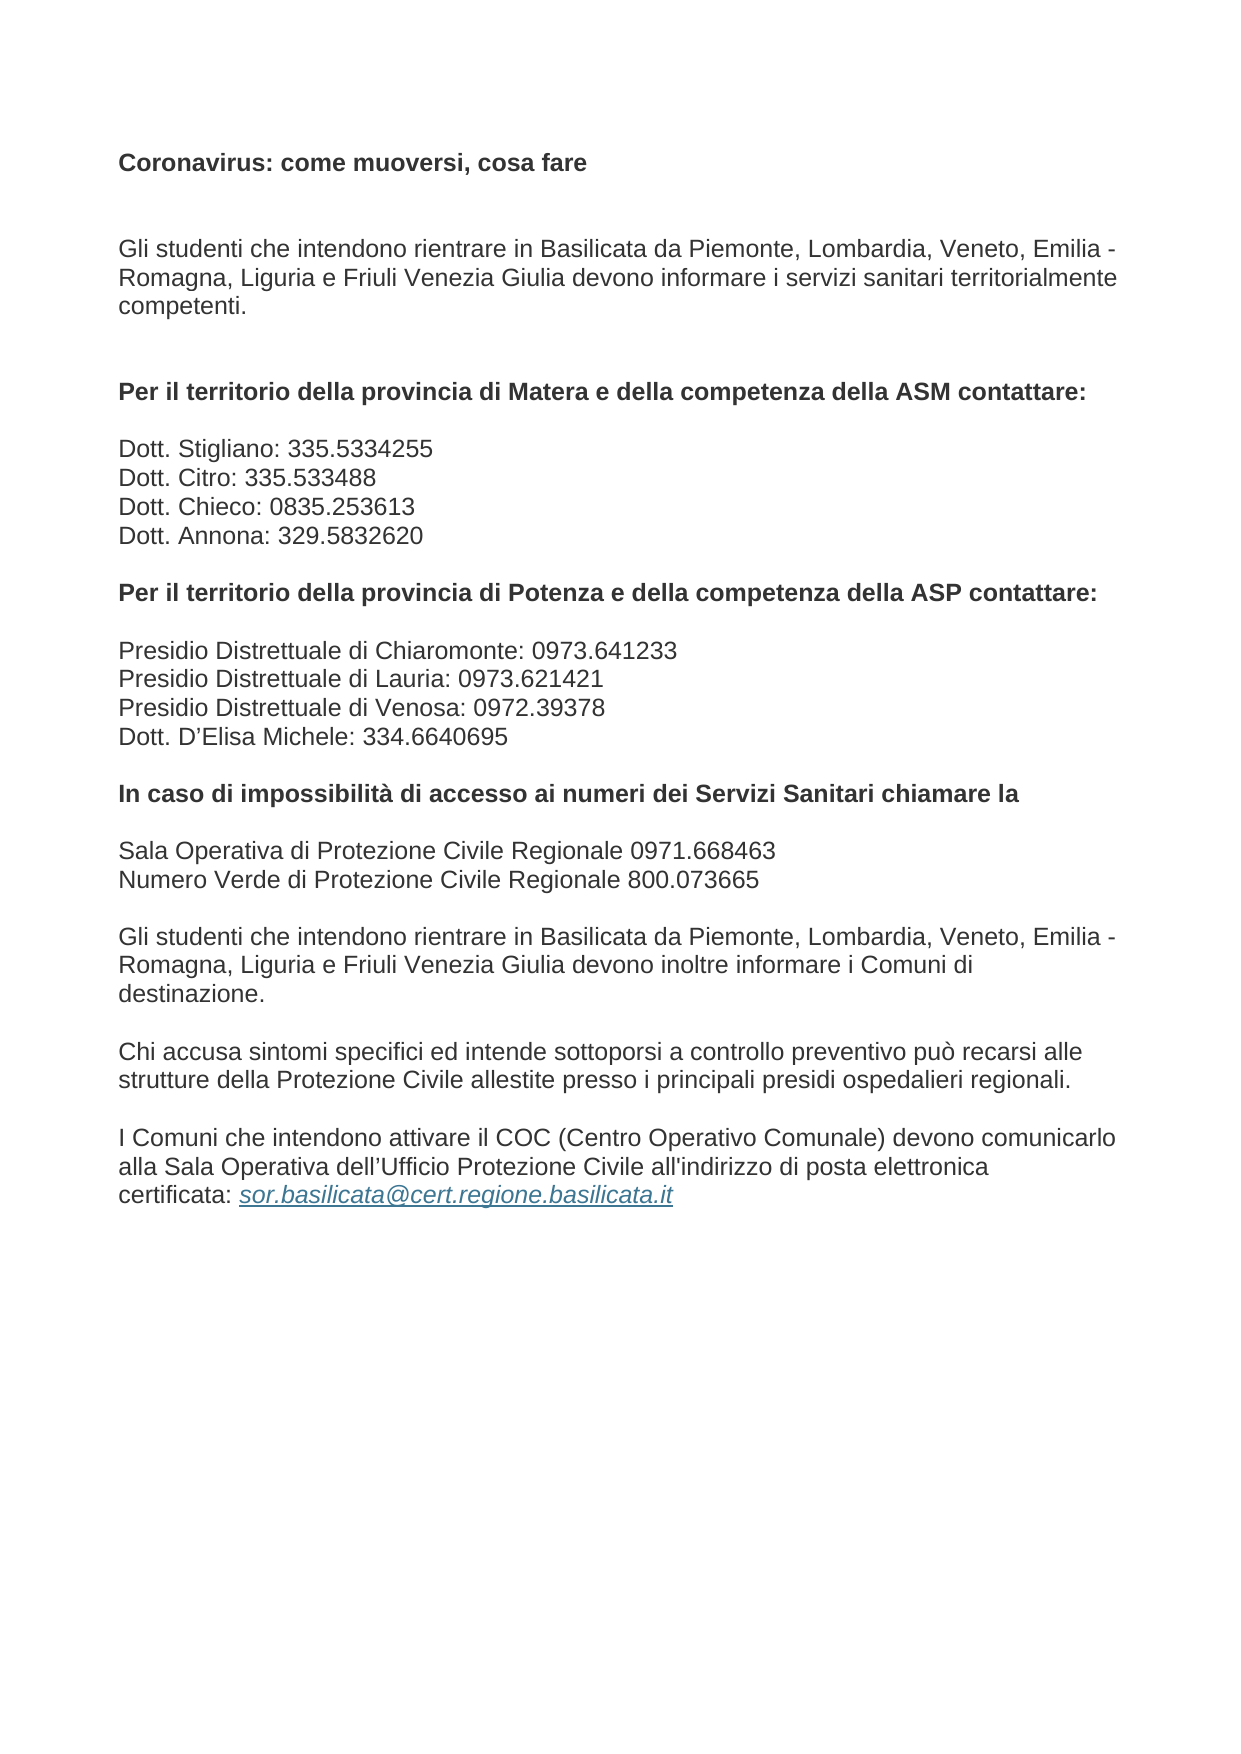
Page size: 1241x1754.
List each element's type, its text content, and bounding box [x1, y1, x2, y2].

text Coronavirus: come muoversi, cosa fare [118, 148, 1122, 176]
text Gli studenti che intendono rientrare in Basilicata da Piemonte, Lombardia, Veneto, Emilia - Romagna, Liguria e Friuli Venezia Giulia devono inoltre informare i Comuni di destinazione. Chi accusa sintomi specifici ed intende sottoporsi a controllo preventivo può recarsi alle strutture della Protezione Civile allestite presso i principali presidi ospedalieri regionali. I Comuni che intendono attivare il COC (Centro Operativo Comunale) devono comunicarlo alla Sala Operativa dell’Ufficio Protezione Civile all'indirizzo di posta elettronica certificata: sor.basilicata@cert.regione.basilicata.it [118, 922, 1122, 1209]
text Per il territorio della provincia di Matera e della competenza della ASM contattare: Dott. Stigliano: 335.5334255 Dott. Citro: 335.533488 Dott. Chieco: 0835.253613 Dott. Annona: 329.5832620 Per il territorio della provincia di Potenza e della competenza della ASP contattare: Presidio Distrettuale di Chiaromonte: 0973.641233 Presidio Distrettuale di Lauria: 0973.621421 Presidio Distrettuale di Venosa: 0972.39378 Dott. D’Elisa Michele: 334.6640695 [118, 377, 1122, 779]
text Gli studenti che intendono rientrare in Basilicata da Piemonte, Lombardia, Veneto, Emilia - Romagna, Liguria e Friuli Venezia Giulia devono informare i servizi sanitari territorialmente competenti. [118, 234, 1122, 377]
text In caso di impossibilità di accesso ai numeri dei Servizi Sanitari chiamare la Sala Operativa di Protezione Civile Regionale 0971.668463 Numero Verde di Protezione Civile Regionale 800.073665 [118, 779, 1122, 922]
